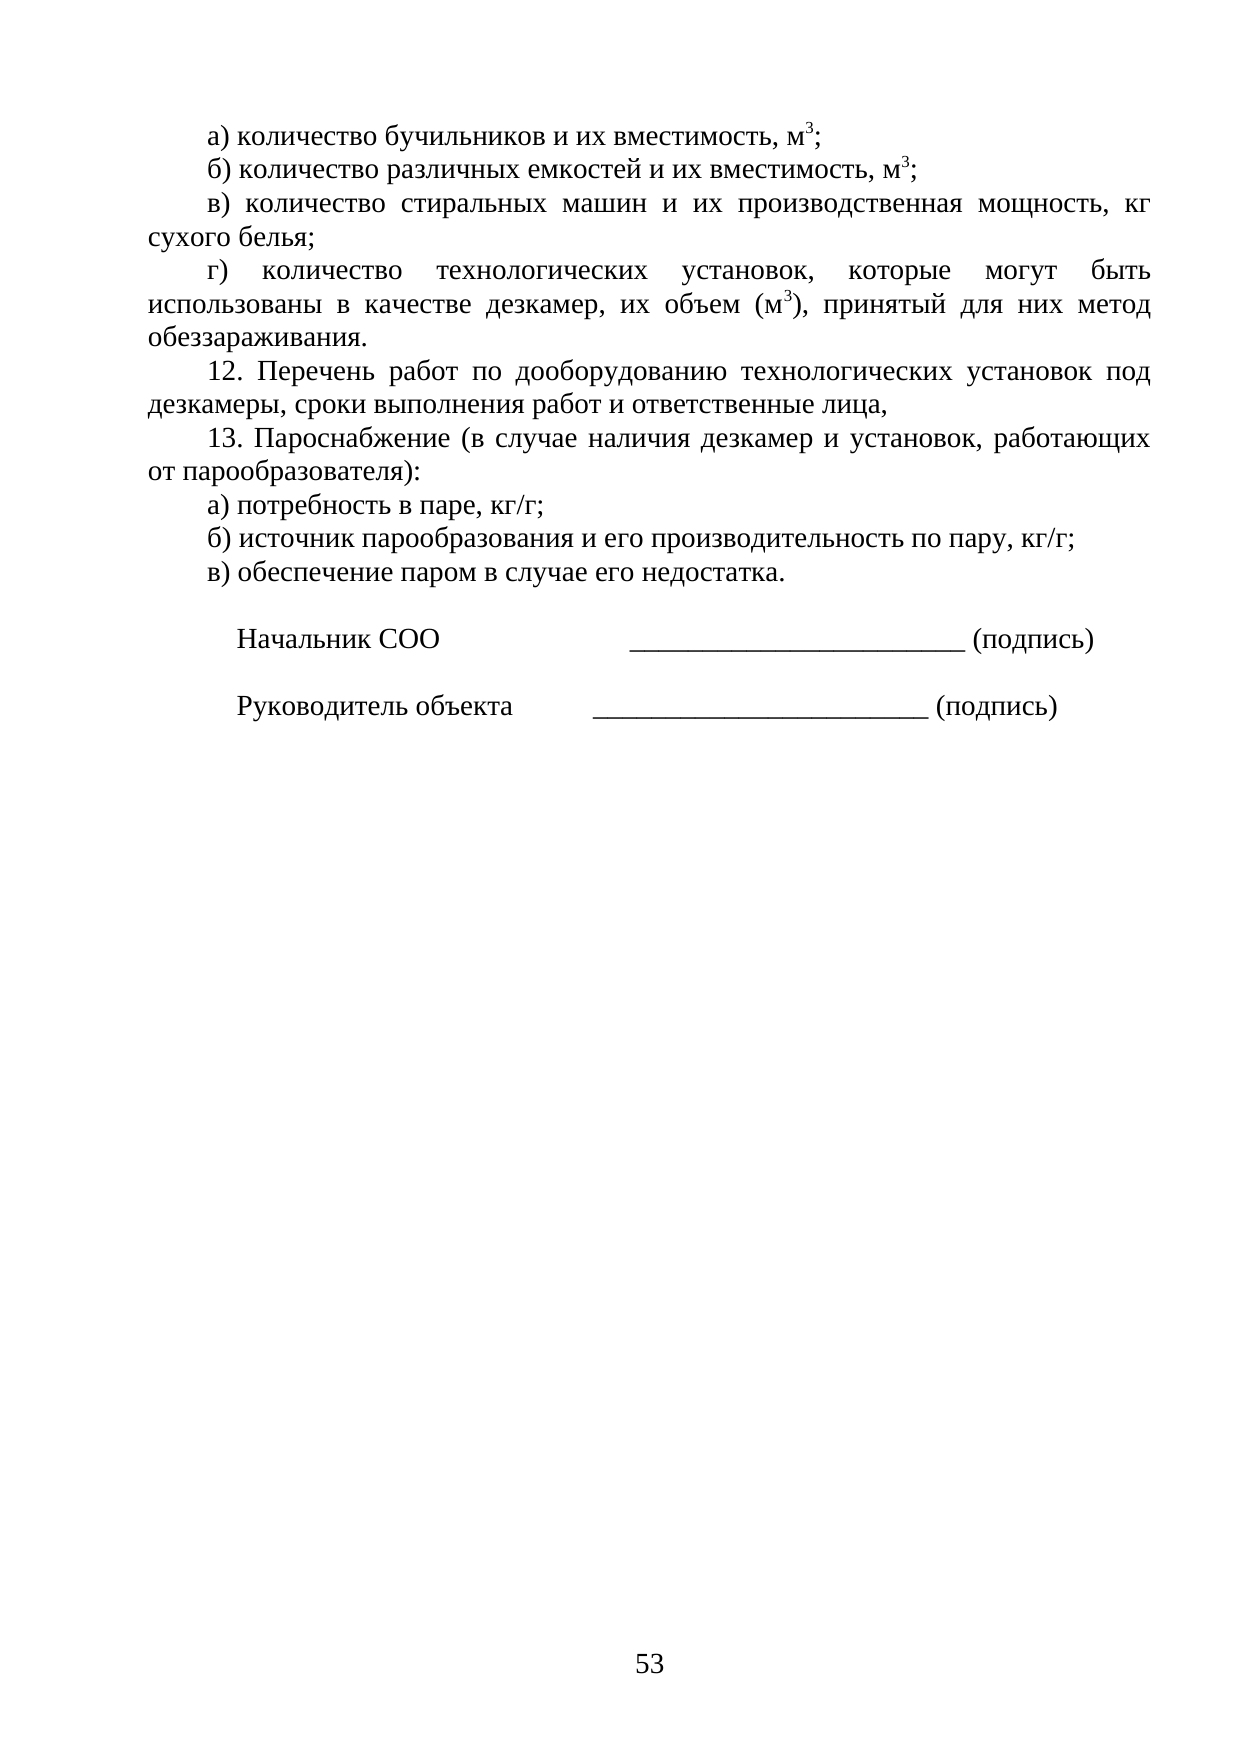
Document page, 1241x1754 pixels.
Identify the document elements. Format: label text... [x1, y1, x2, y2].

text Начальник СОО _______________________ (подпись) [148, 621, 1152, 655]
text в) обеспечение паром в случае его недостатка. [148, 554, 1152, 588]
text а) потребность в паре, кг/г; [148, 487, 1152, 521]
text 12. Перечень работ по дооборудованию технологических установок под дезкамеры, сроки выполнения работ и ответственные лица, [148, 353, 1152, 420]
text а) количество бучильников и их вместимость, м3; [148, 118, 1152, 152]
text 13. Пароснабжение (в случае наличия дезкамер и установок, работающих от парообразователя): [148, 420, 1152, 487]
text б) количество различных емкостей и их вместимость, м3; [148, 152, 1152, 185]
text Руководитель объекта _______________________ (подпись) [148, 688, 1152, 722]
text б) источник парообразования и его производительность по пару, кг/г; [148, 521, 1152, 554]
text в) количество стиральных машин и их производственная мощность, кг сухого белья; [148, 185, 1152, 252]
text г) количество технологических установок, которые могут быть использованы в качестве дезкамер, их объем (м3), принятый для них метод обеззараживания. [148, 252, 1152, 353]
